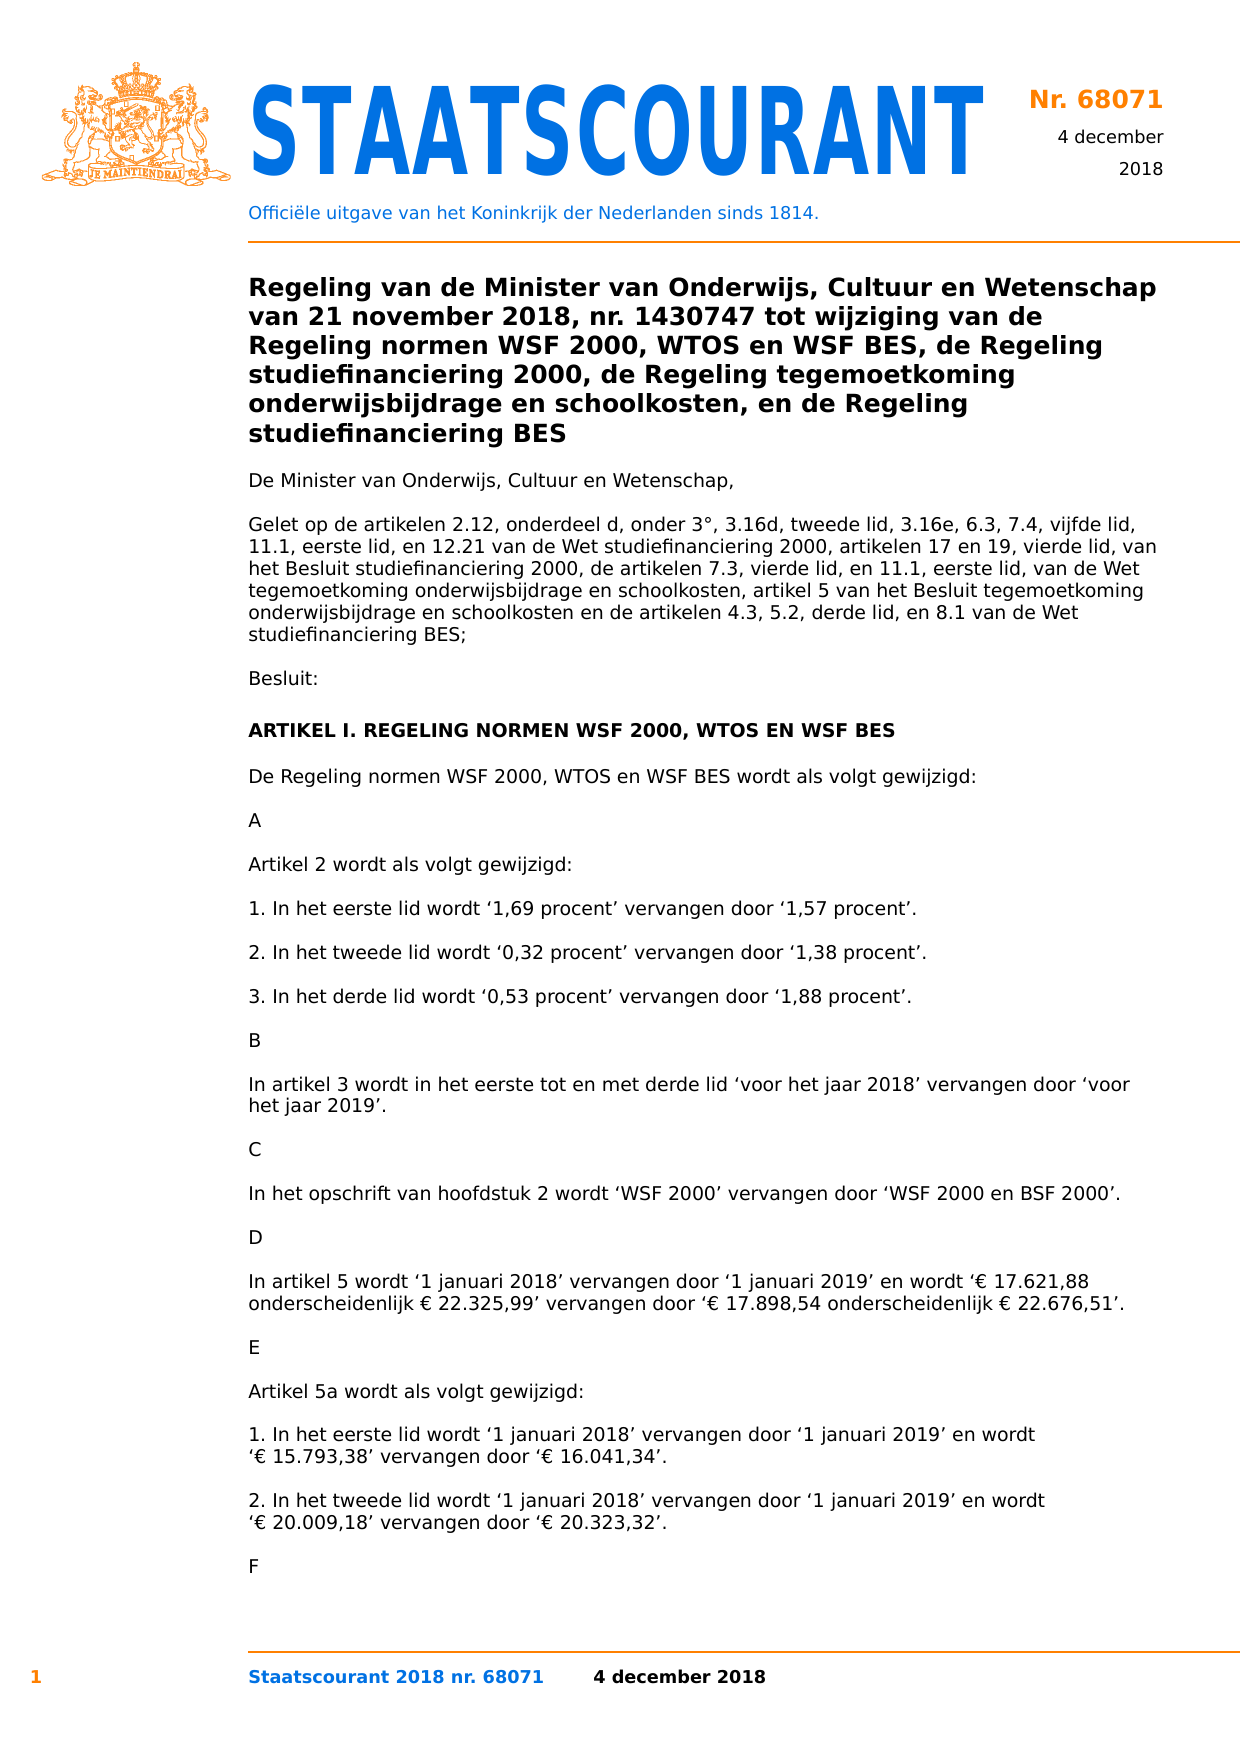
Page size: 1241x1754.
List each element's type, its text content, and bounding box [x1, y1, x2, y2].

text In artikel 5 wordt ‘1 januari 2018’ vervangen door ‘1 januari 2019’ en wordt ‘€ 17.621,88 onderscheidenlijk € 22.325,99’ vervangen door ‘€ 17.898,54 onderscheidenlijk € 22.676,51’. [248, 1271, 1163, 1315]
subtitle ARTIKEL I. REGELING NORMEN WSF 2000, WTOS EN WSF BES [248, 719, 1163, 741]
text In artikel 3 wordt in het eerste tot en met derde lid ‘voor het jaar 2018’ vervangen door ‘voor het jaar 2019’. [248, 1073, 1163, 1117]
text Artikel 5a wordt als volgt gewijzigd: [248, 1381, 1163, 1402]
table_cell Officiële uitgave van het Koninkrijk der Nederlanden sinds 1814. [248, 203, 1240, 241]
text 1. In het eerste lid wordt ‘1,69 procent’ vervangen door ‘1,57 procent’. [248, 898, 1163, 920]
text In het opschrift van hoofdstuk 2 wordt ‘WSF 2000’ vervangen door ‘WSF 2000 en BSF 2000’. [248, 1183, 1163, 1205]
text 3. In het derde lid wordt ‘0,53 procent’ vervangen door ‘1,88 procent’. [248, 986, 1163, 1008]
text De Minister van Onderwijs, Cultuur en Wetenschap, [248, 470, 1163, 492]
text D [248, 1227, 1163, 1249]
text A [248, 810, 1163, 832]
text De Regeling normen WSF 2000, WTOS en WSF BES wordt als volgt gewijzigd: [248, 766, 1163, 788]
picture [41, 62, 231, 186]
text Artikel 2 wordt als volgt gewijzigd: [248, 854, 1163, 876]
text 2. In het tweede lid wordt ‘0,32 procent’ vervangen door ‘1,38 procent’. [248, 942, 1163, 964]
table_header STAATSCOURANT [248, 62, 998, 203]
text B [248, 1029, 1163, 1052]
text Gelet op de artikelen 2.12, onderdeel d, onder 3°, 3.16d, tweede lid, 3.16e, 6.3, 7.4, vijfde lid, 11.1, eerste lid, en 12.21 van de Wet studiefinanciering 2000, artikelen 17 en 19, vierde lid, van het Besluit studiefinanciering 2000, de artikelen 7.3, vierde lid, en 11.1, eerste lid, van de Wet tegemoetkoming onderwijsbijdrage en schoolkosten, artikel 5 van het Besluit tegemoetkoming onderwijsbijdrage en schoolkosten en de artikelen 4.3, 5.2, derde lid, en 8.1 van de Wet studiefinanciering BES; [248, 514, 1163, 646]
table_cell 4 december [998, 121, 1240, 153]
table_header [25, 62, 248, 241]
text 1. In het eerste lid wordt ‘1 januari 2018’ vervangen door ‘1 januari 2019’ en wordt ‘€ 15.793,38’ vervangen door ‘€ 16.041,34’. [248, 1424, 1163, 1468]
text C [248, 1139, 1163, 1161]
subtitle Regeling van de Minister van Onderwijs, Cultuur en Wetenschap van 21 november 2018, nr. 1430747 tot wijziging van de Regeling normen WSF 2000, WTOS en WSF BES, de Regeling studiefinanciering 2000, de Regeling tegemoetkoming onderwijsbijdrage en schoolkosten, en de Regeling studiefinanciering BES [248, 273, 1163, 448]
table_cell 2018 [998, 153, 1240, 203]
text F [248, 1556, 1163, 1578]
text 2. In het tweede lid wordt ‘1 januari 2018’ vervangen door ‘1 januari 2019’ en wordt ‘€ 20.009,18’ vervangen door ‘€ 20.323,32’. [248, 1490, 1163, 1534]
text E [248, 1337, 1163, 1359]
table_header Nr. 68071 [998, 62, 1240, 121]
text Besluit: [248, 667, 1163, 689]
